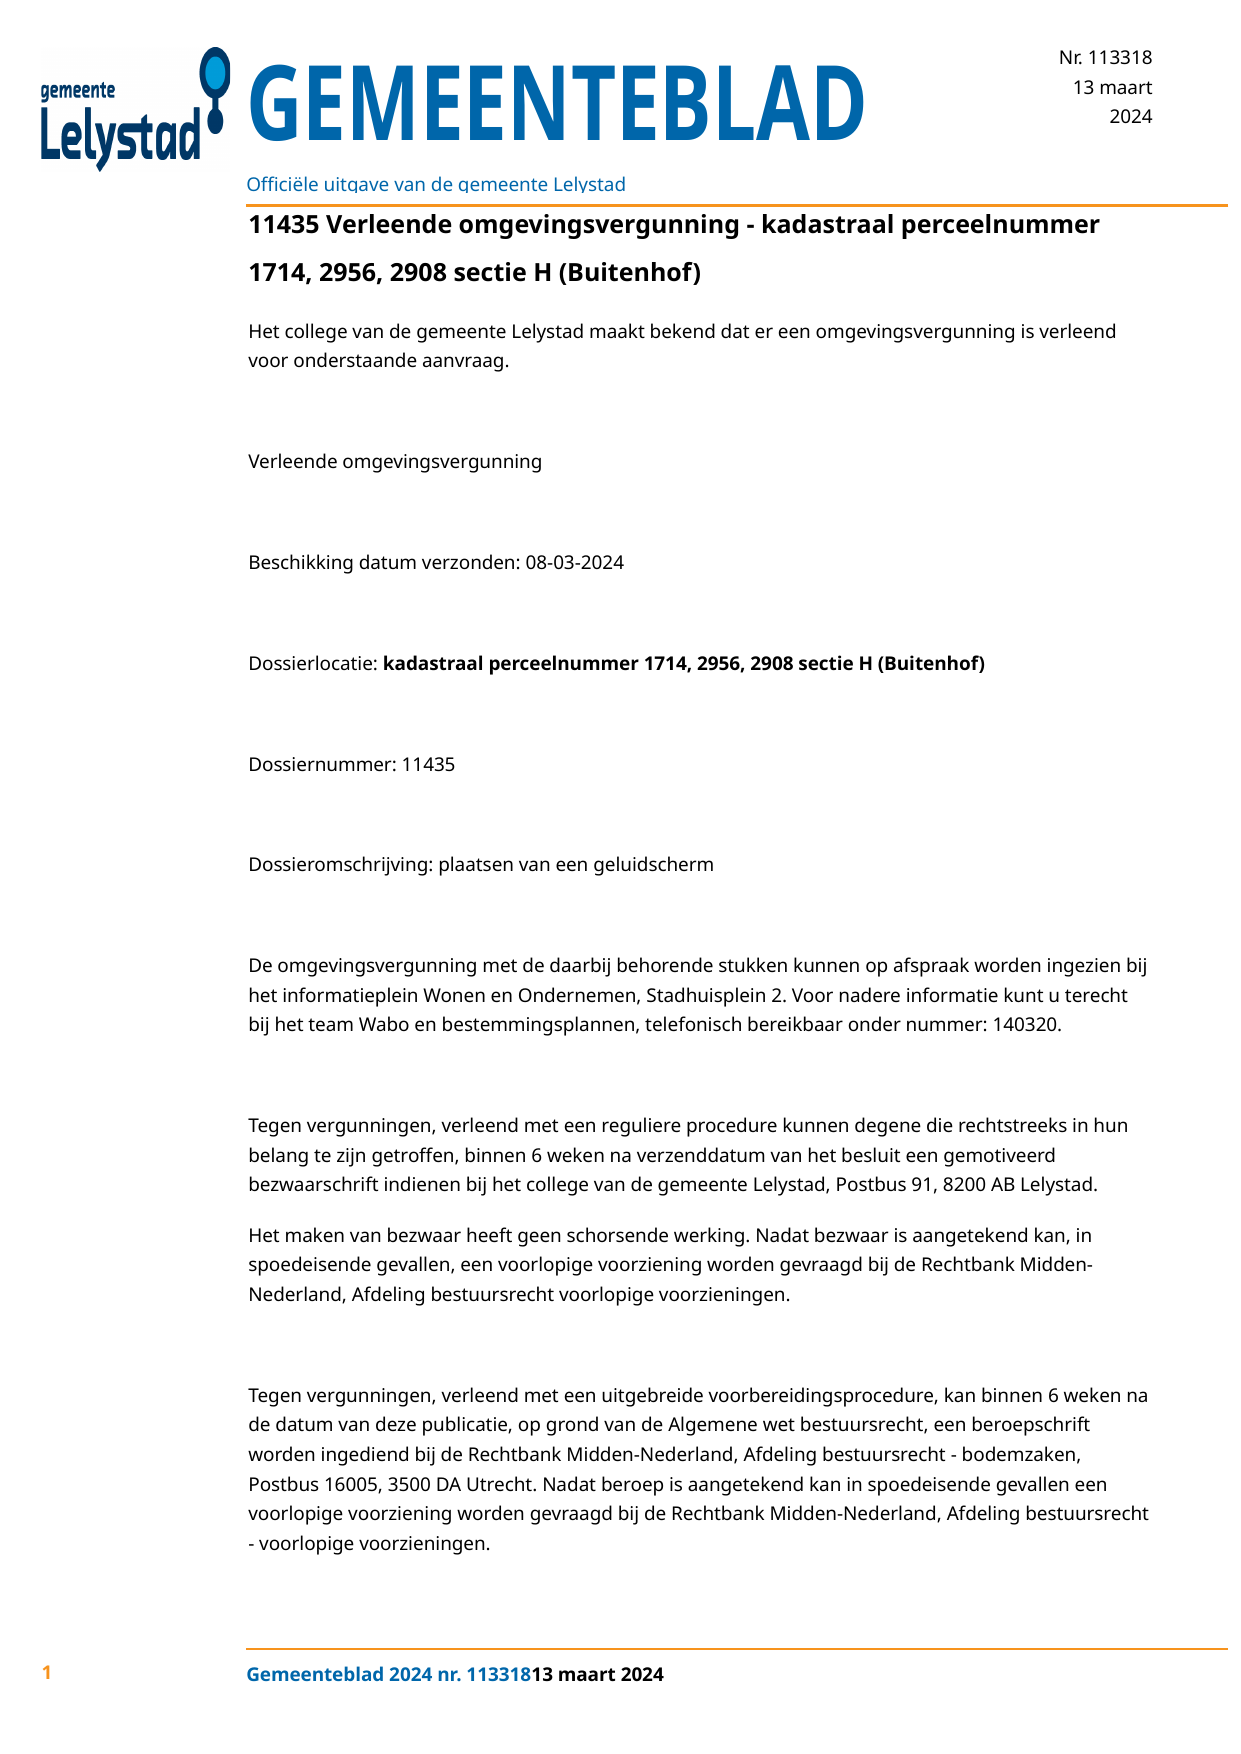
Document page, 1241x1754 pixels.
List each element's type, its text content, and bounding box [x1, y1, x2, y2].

text 11435 Verleende omgevingsvergunning - kadastraal perceelnummer 1714, 2956, 2908 sectie H (Buitenhof) [248, 207, 1152, 288]
text Dossierlocatie: kadastraal perceelnummer 1714, 2956, 2908 sectie H (Buitenhof) [248, 650, 1152, 676]
text Verleende omgevingsvergunning [248, 448, 1152, 474]
text Tegen vergunningen, verleend met een reguliere procedure kunnen degene die rechtstreeks in hun belang te zijn getroffen, binnen 6 weken na verzenddatum van het besluit een gemotiveerd bezwaarschrift indienen bij het college van de gemeente Lelystad, Postbus 91, 8200 AB Lelystad. [248, 1112, 1152, 1197]
text Dossieromschrijving: plaatsen van een geluidscherm [248, 852, 1152, 877]
text Tegen vergunningen, verleend met een uitgebreide voorbereidingsprocedure, kan binnen 6 weken na de datum van deze publicatie, op grond van de Algemene wet bestuursrecht, een beroepschrift worden ingediend bij de Rechtbank Midden-Nederland, Afdeling bestuursrecht - bodemzaken, Postbus 16005, 3500 DA Utrecht. Nadat beroep is aangetekend kan in spoedeisende gevallen een voorlopige voorziening worden gevraagd bij de Rechtbank Midden-Nederland, Afdeling bestuursrecht - voorlopige voorzieningen. [248, 1382, 1152, 1556]
picture [41, 47, 231, 172]
text Het college van de gemeente Lelystad maakt bekend dat er een omgevingsvergunning is verleend voor onderstaande aanvraag. [248, 318, 1152, 373]
text Dossiernummer: 11435 [248, 751, 1152, 777]
text Het maken van bezwaar heeft geen schorsende werking. Nadat bezwaar is aangetekend kan, in spoedeisende gevallen, een voorlopige voorziening worden gevraagd bij de Rechtbank Midden-Nederland, Afdeling bestuursrecht voorlopige voorzieningen. [248, 1222, 1152, 1307]
text Beschikking datum verzonden: 08-03-2024 [248, 549, 1152, 575]
text De omgevingsvergunning met de daarbij behorende stukken kunnen op afspraak worden ingezien bij het informatieplein Wonen en Ondernemen, Stadhuisplein 2. Voor nadere informatie kunt u terecht bij het team Wabo en bestemmingsplannen, telefonisch bereikbaar onder nummer: 140320. [248, 952, 1152, 1037]
